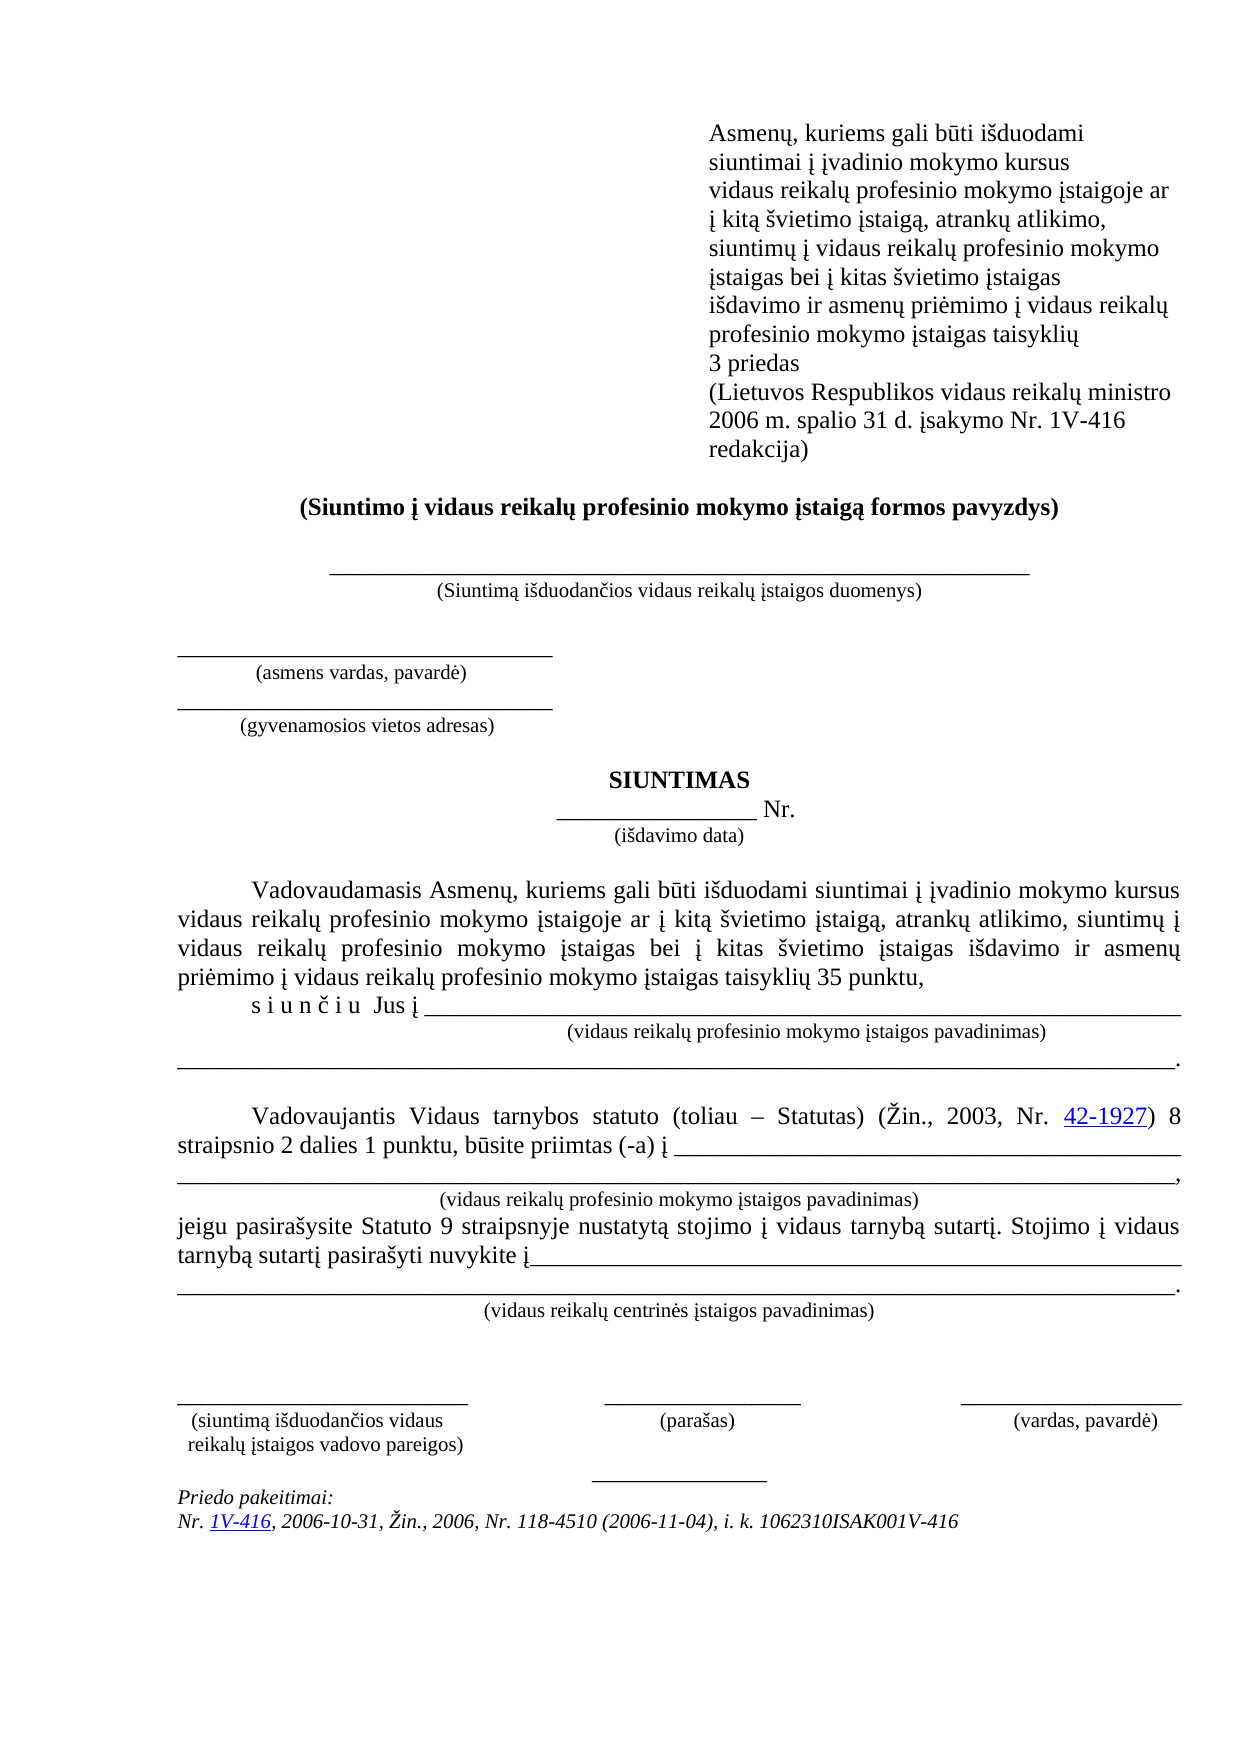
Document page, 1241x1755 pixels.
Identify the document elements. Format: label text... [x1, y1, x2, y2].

text Nr. 1V-416, 2006-10-31, Žin., 2006, Nr. 118-4510 (2006-11-04), i. k. 1062310ISAK001V-416 [177, 1509, 1181, 1533]
text ______________________________ [177, 631, 1181, 660]
text SIUNTIMAS [177, 765, 1181, 794]
text (asmens vardas, pavardė) [177, 660, 1181, 684]
text ________________________________________________________ [177, 549, 1181, 578]
text siunčiu Jus į [177, 991, 1181, 1019]
text , [177, 1158, 1181, 1187]
text išdavimo ir asmenų priėmimo į vidaus reikalų profesinio mokymo įstaigas taisyklių [709, 291, 1181, 348]
text Priedo pakeitimai: [177, 1485, 1181, 1509]
text (Lietuvos Respublikos vidaus reikalų ministro 2006 m. spalio 31 d. įsakymo Nr. 1V-416 [709, 377, 1181, 434]
text reikalų įstaigos vadovo pareigos) [177, 1432, 1181, 1456]
text . [177, 1043, 1181, 1072]
text ______________ [177, 1456, 1181, 1485]
text . [177, 1269, 1181, 1297]
text Vadovaujantis Vidaus tarnybos statuto (toliau – Statutas) (Žin., 2003, Nr. 42-1927) 8 straipsnio 2 dalies 1 punktu, būsite priimtas (-a) į [177, 1101, 1181, 1158]
text vidaus reikalų profesinio mokymo įstaigoje ar į kitą švietimo įstaigą, atrankų atlikimo, [709, 176, 1181, 233]
text Asmenų, kuriems gali būti išduodami siuntimai į įvadinio mokymo kursus [709, 118, 1181, 176]
text (vidaus reikalų centrinės įstaigos pavadinimas) [177, 1297, 1181, 1322]
text redakcija) [177, 434, 1181, 463]
text (vidaus reikalų profesinio mokymo įstaigos pavadinimas) [177, 1019, 1181, 1043]
text (siuntimą išduodančios vidaus (parašas) (vardas, pavardė) [177, 1408, 1181, 1432]
text (išdavimo data) [177, 823, 1181, 847]
text ______________________________ [177, 684, 1181, 712]
text ________________ Nr. [177, 794, 1181, 823]
text (gyvenamosios vietos adresas) [177, 712, 1181, 737]
text Vadovaudamasis Asmenų, kuriems gali būti išduodami siuntimai į įvadinio mokymo kursus vidaus reikalų profesinio mokymo įstaigoje ar į kitą švietimo įstaigą, atrankų atlikimo, siuntimų į vidaus reikalų profesinio mokymo įstaigas bei į kitas švietimo įstaigas išdavimo ir asmenų priėmimo į vidaus reikalų profesinio mokymo įstaigas taisyklių 35 punktu, [177, 876, 1181, 991]
text (Siuntimo į vidaus reikalų profesinio mokymo įstaigą formos pavyzdys) [177, 492, 1181, 521]
text (vidaus reikalų profesinio mokymo įstaigos pavadinimas) [177, 1187, 1181, 1211]
text (Siuntimą išduodančios vidaus reikalų įstaigos duomenys) [177, 578, 1181, 602]
text jeigu pasirašysite Statuto 9 straipsnyje nustatytą stojimo į vidaus tarnybą sutartį. Stojimo į vidaus tarnybą sutartį pasirašyti nuvykite į [177, 1211, 1181, 1269]
text 3 priedas [177, 348, 1181, 377]
text siuntimų į vidaus reikalų profesinio mokymo įstaigas bei į kitas švietimo įstaigas [709, 233, 1181, 291]
